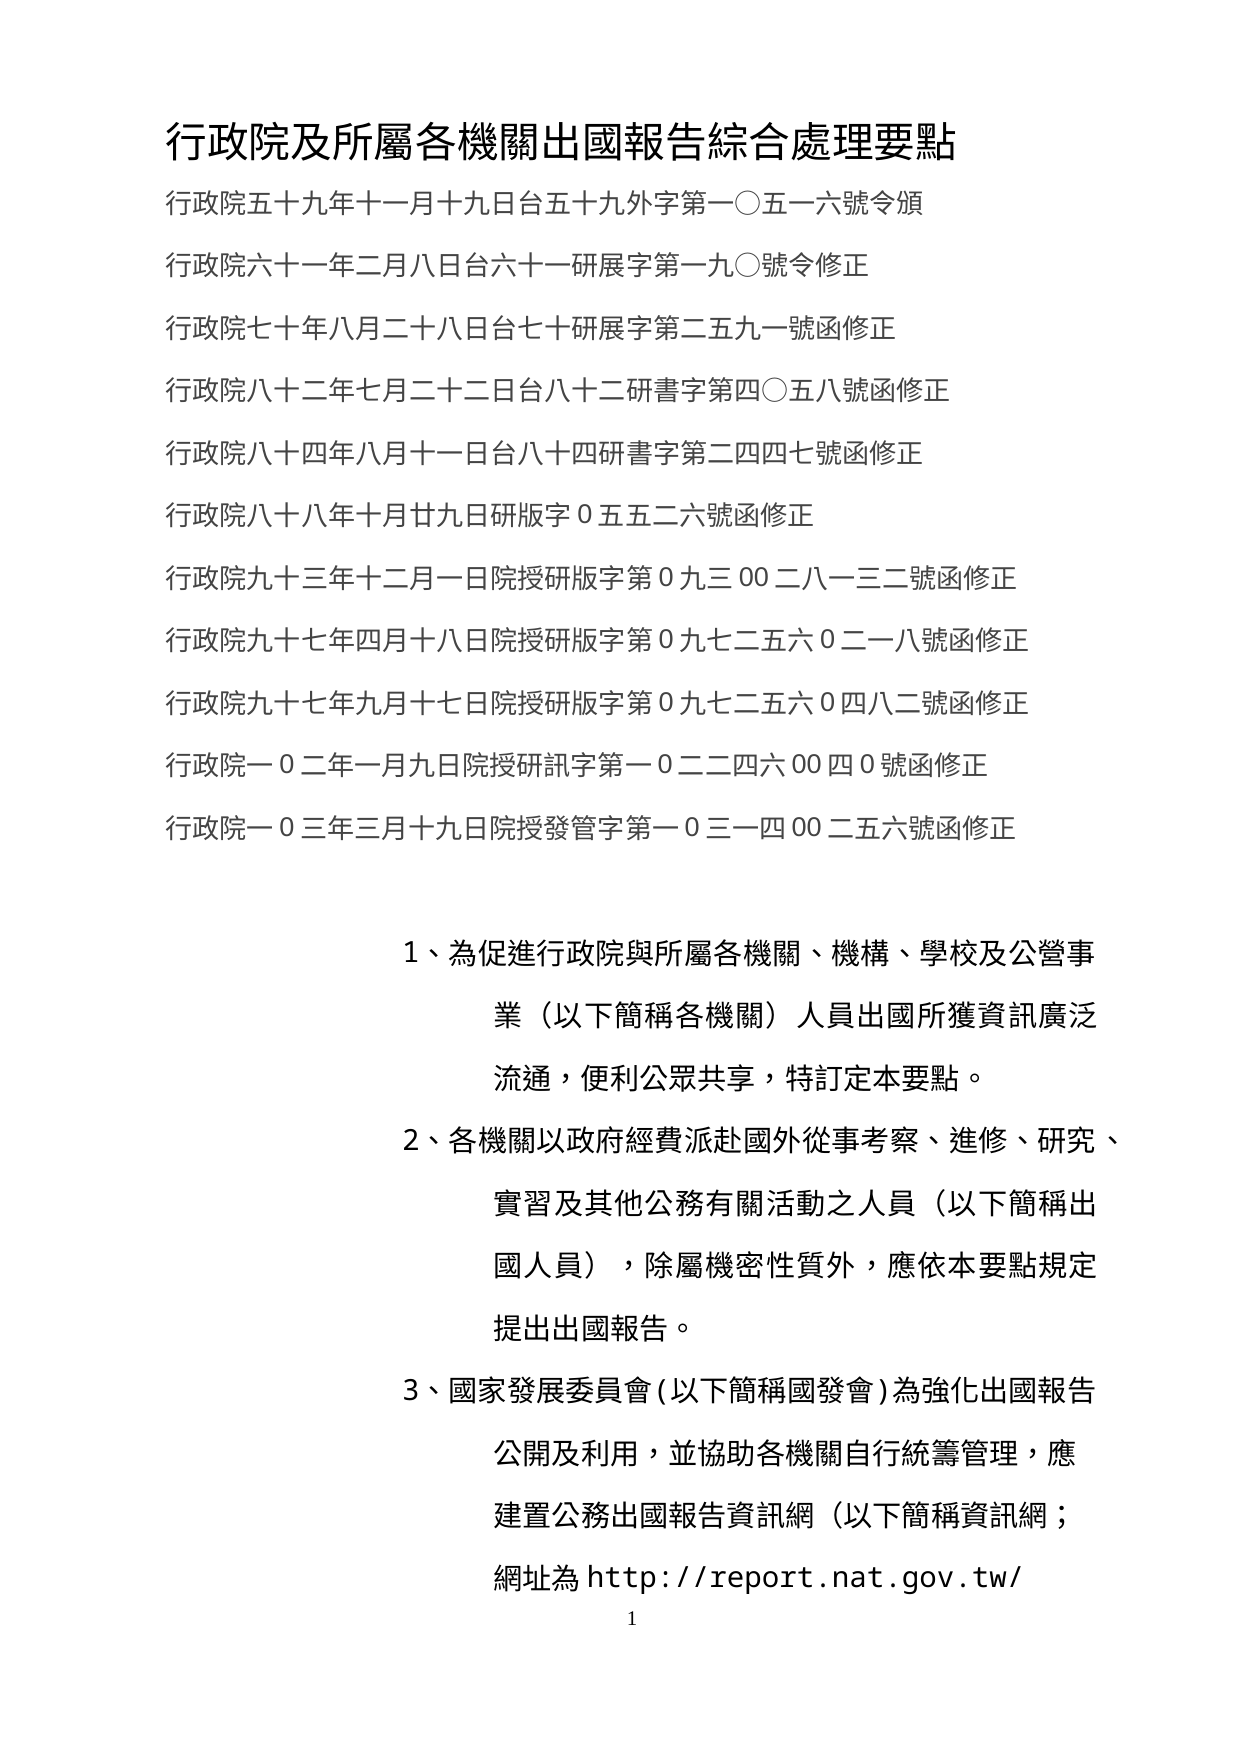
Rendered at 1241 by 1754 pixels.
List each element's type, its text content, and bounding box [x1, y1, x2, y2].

text 行政院及所屬各機關出國報告綜合處理要點 [165, 97, 1098, 160]
list 為促進行政院與所屬各機關、機構、學校及公營事業（以下簡稱各機關）人員出國所獲資訊廣泛流通，便利公眾共享，特訂定本要點。 [402, 910, 1098, 1097]
text 行政院五十九年十一月十九日台五十九外字第一○五一六號令頒 行政院六十一年二月八日台六十一研展字第一九○號令修正 行政院七十年八月二十八日台七十研展字第二五九一號函修正 行政院八十二年七月二十二日台八十二研書字第四○五八號函修正 行政院八十四年八月十一日台八十四研書字第二四四七號函修正 行政院八十八年十月廿九日研版字0五五二六號函修正 行政院九十三年十二月一日院授研版字第0九三00二八一三二號函修正 行政院九十七年四月十八日院授研版字第0九七二五六0二一八號函修正 [165, 160, 1102, 660]
text 行政院一0二年一月九日院授研訊字第一0二二四六00四0號函修正 [165, 722, 1098, 785]
list 國家發展委員會(以下簡稱國發會)為強化出國報告公開及利用，並協助各機關自行統籌管理，應建置公務出國報告資訊網（以下簡稱資訊網；網址為http://report.nat.gov.tw/ [402, 1347, 1098, 1597]
text 行政院九十七年九月十七日院授研版字第0九七二五六0四八二號函修正 [165, 660, 1102, 722]
text 行政院一0三年三月十九日院授發管字第一0三一四00二五六號函修正 [165, 785, 1098, 910]
list 各機關以政府經費派赴國外從事考察、進修、研究、實習及其他公務有關活動之人員（以下簡稱出國人員），除屬機密性質外，應依本要點規定提出出國報告。 [402, 1097, 1098, 1347]
